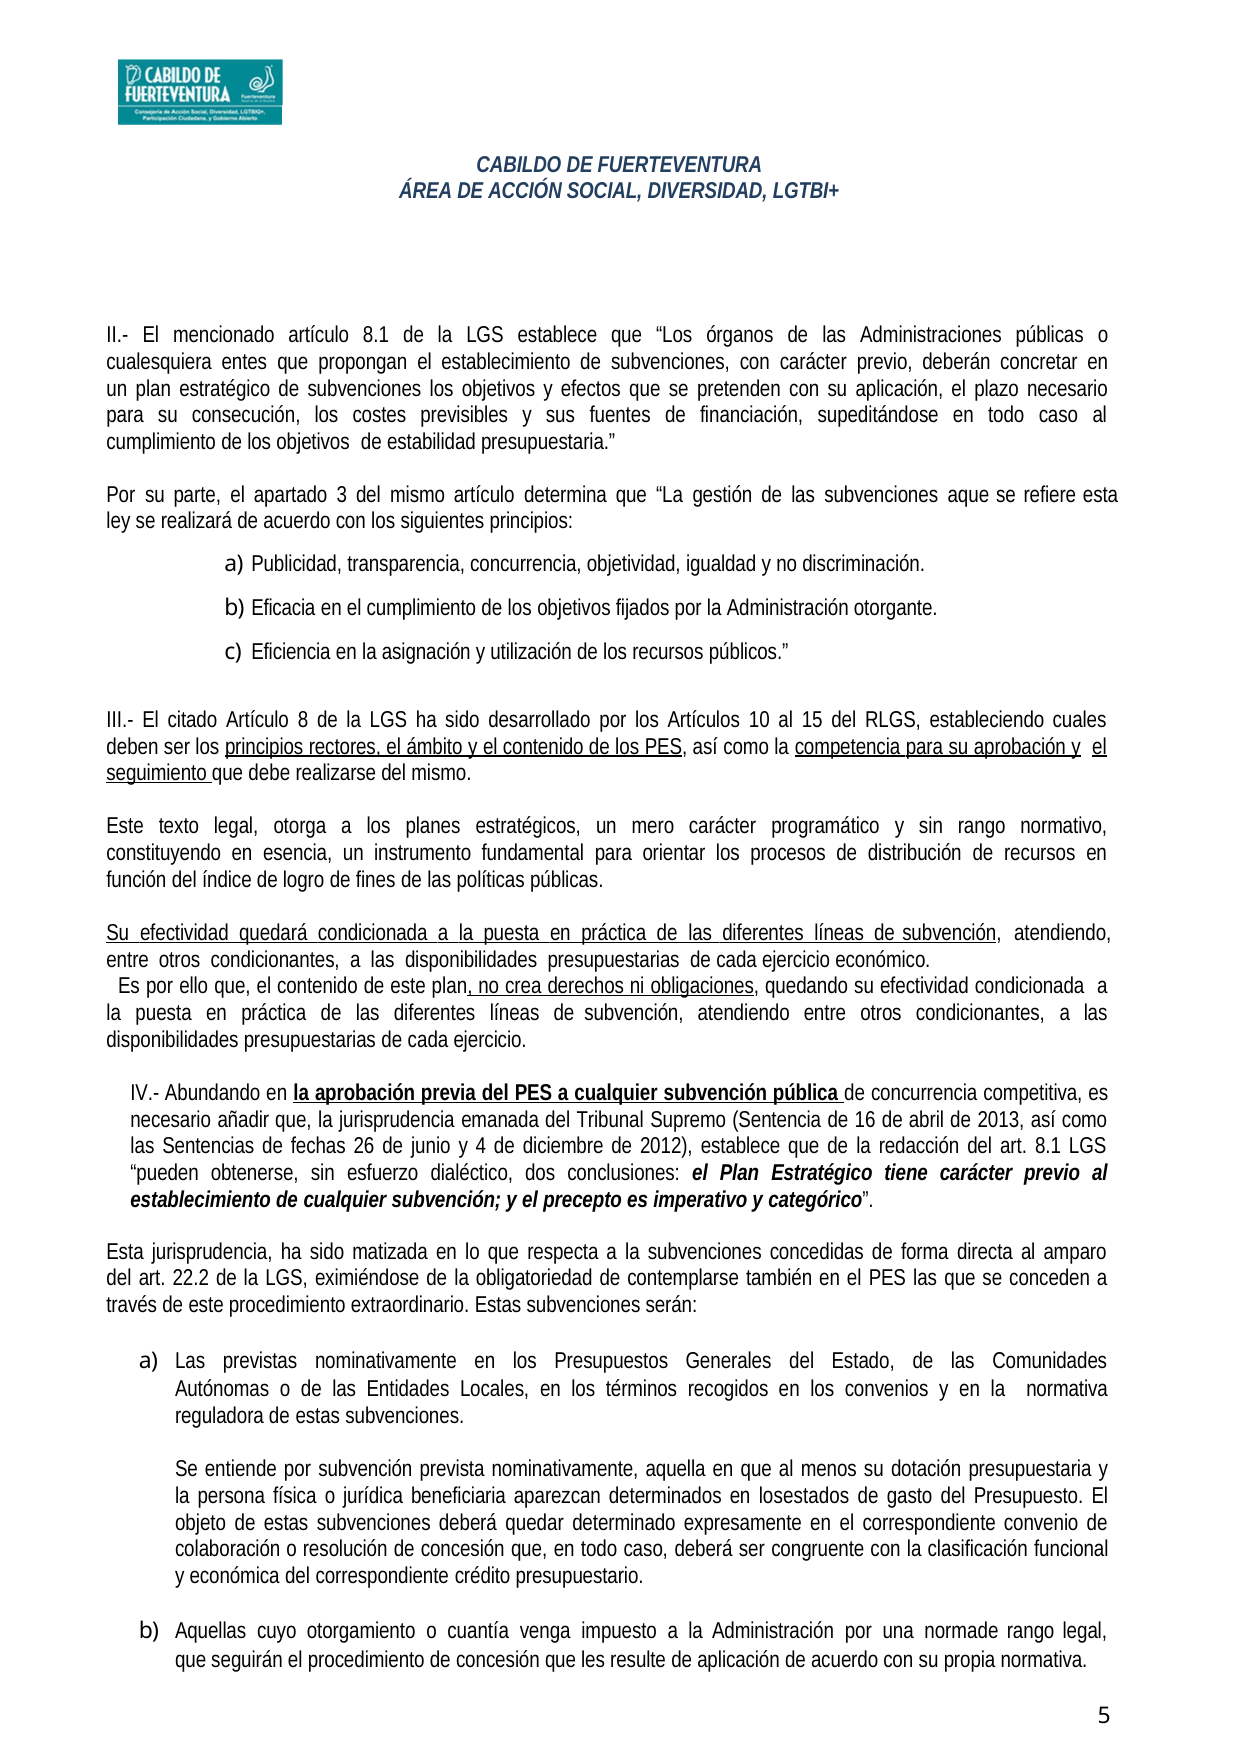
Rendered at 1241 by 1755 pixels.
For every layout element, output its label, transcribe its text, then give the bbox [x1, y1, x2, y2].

list Eficiencia en la asignación y utilización de los recursos públicos.” [224, 635, 1141, 667]
list Aquellas cuyo otorgamiento o cuantía venga impuesto a la Administración por una normade rango legal, que seguirán el procedimiento de concesión que les resulte de aplicación de acuerdo con su propia normativa. [138, 1614, 1108, 1672]
list Eficacia en el cumplimiento de los objetivos fijados por la Administración otorgante. [224, 591, 1141, 622]
text II.- El mencionado artículo 8.1 de la LGS establece que “Los órganos de las Administraciones públicas o cualesquiera entes que propongan el establecimiento de subvenciones, con carácter previo, deberán concretar en un plan estratégico de subvenciones los objetivos y efectos que se pretenden con su aplicación, el plazo necesario para su consecución, los costes previsibles y sus fuentes de financiación, supeditándose en todo caso al cumplimiento de los objetivos de estabilidad presupuestaria.” [106, 321, 1108, 454]
text Este texto legal, otorga a los planes estratégicos, un mero carácter programático y sin rango normativo, constituyendo en esencia, un instrumento fundamental para orientar los procesos de distribución de recursos en función del índice de logro de fines de las políticas públicas. [106, 812, 1108, 892]
text Su efectividad quedará condicionada a la puesta en práctica de las diferentes líneas de subvención, atendiendo, entre otros condicionantes, a las disponibilidades presupuestarias de cada ejercicio económico. [106, 919, 1112, 972]
text Es por ello que, el contenido de este plan, no crea derechos ni obligaciones, quedando su efectividad condicionada a la puesta en práctica de las diferentes líneas de subvención, atendiendo entre otros condicionantes, a las disponibilidades presupuestarias de cada ejercicio. [106, 972, 1107, 1052]
text IV.- Abundando en la aprobación previa del PES a cualquier subvención pública de concurrencia competitiva, es necesario añadir que, la jurisprudencia emanada del Tribunal Supremo (Sentencia de 16 de abril de 2013, así como las Sentencias de fechas 26 de junio y 4 de diciembre de 2012), establece que de la redacción del art. 8.1 LGS “pueden obtenerse, sin esfuerzo dialéctico, dos conclusiones: el Plan Estratégico tiene carácter previo al establecimiento de cualquier subvención; y el precepto es imperativo y categórico”. [130, 1079, 1108, 1212]
list Las previstas nominativamente en los Presupuestos Generales del Estado, de las Comunidades Autónomas o de las Entidades Locales, en los términos recogidos en los convenios y en la normativa reguladora de estas subvenciones. [138, 1344, 1108, 1428]
text Esta jurisprudencia, ha sido matizada en lo que respecta a la subvenciones concedidas de forma directa al amparo del art. 22.2 de la LGS, eximiéndose de la obligatoriedad de contemplarse también en el PES las que se conceden a través de este procedimiento extraordinario. Estas subvenciones serán: [106, 1238, 1108, 1317]
text Se entiende por subvención prevista nominativamente, aquella en que al menos su dotación presupuestaria y la persona física o jurídica beneficiaria aparezcan determinados en losestados de gasto del Presupuesto. El objeto de estas subvenciones deberá quedar determinado expresamente en el correspondiente convenio de colaboración o resolución de concesión que, en todo caso, deberá ser congruente con la clasificación funcional y económica del correspondiente crédito presupuestario. [175, 1455, 1108, 1588]
list Publicidad, transparencia, concurrencia, objetividad, igualdad y no discriminación. [224, 547, 1141, 578]
text III.- El citado Artículo 8 de la LGS ha sido desarrollado por los Artículos 10 al 15 del RLGS, estableciendo cuales deben ser los principios rectores, el ámbito y el contenido de los PES, así como la competencia para su aprobación y el seguimiento que debe realizarse del mismo. [106, 706, 1108, 786]
text Por su parte, el apartado 3 del mismo artículo determina que “La gestión de las subvenciones aque se refiere esta ley se realizará de acuerdo con los siguientes principios: [106, 481, 1118, 534]
